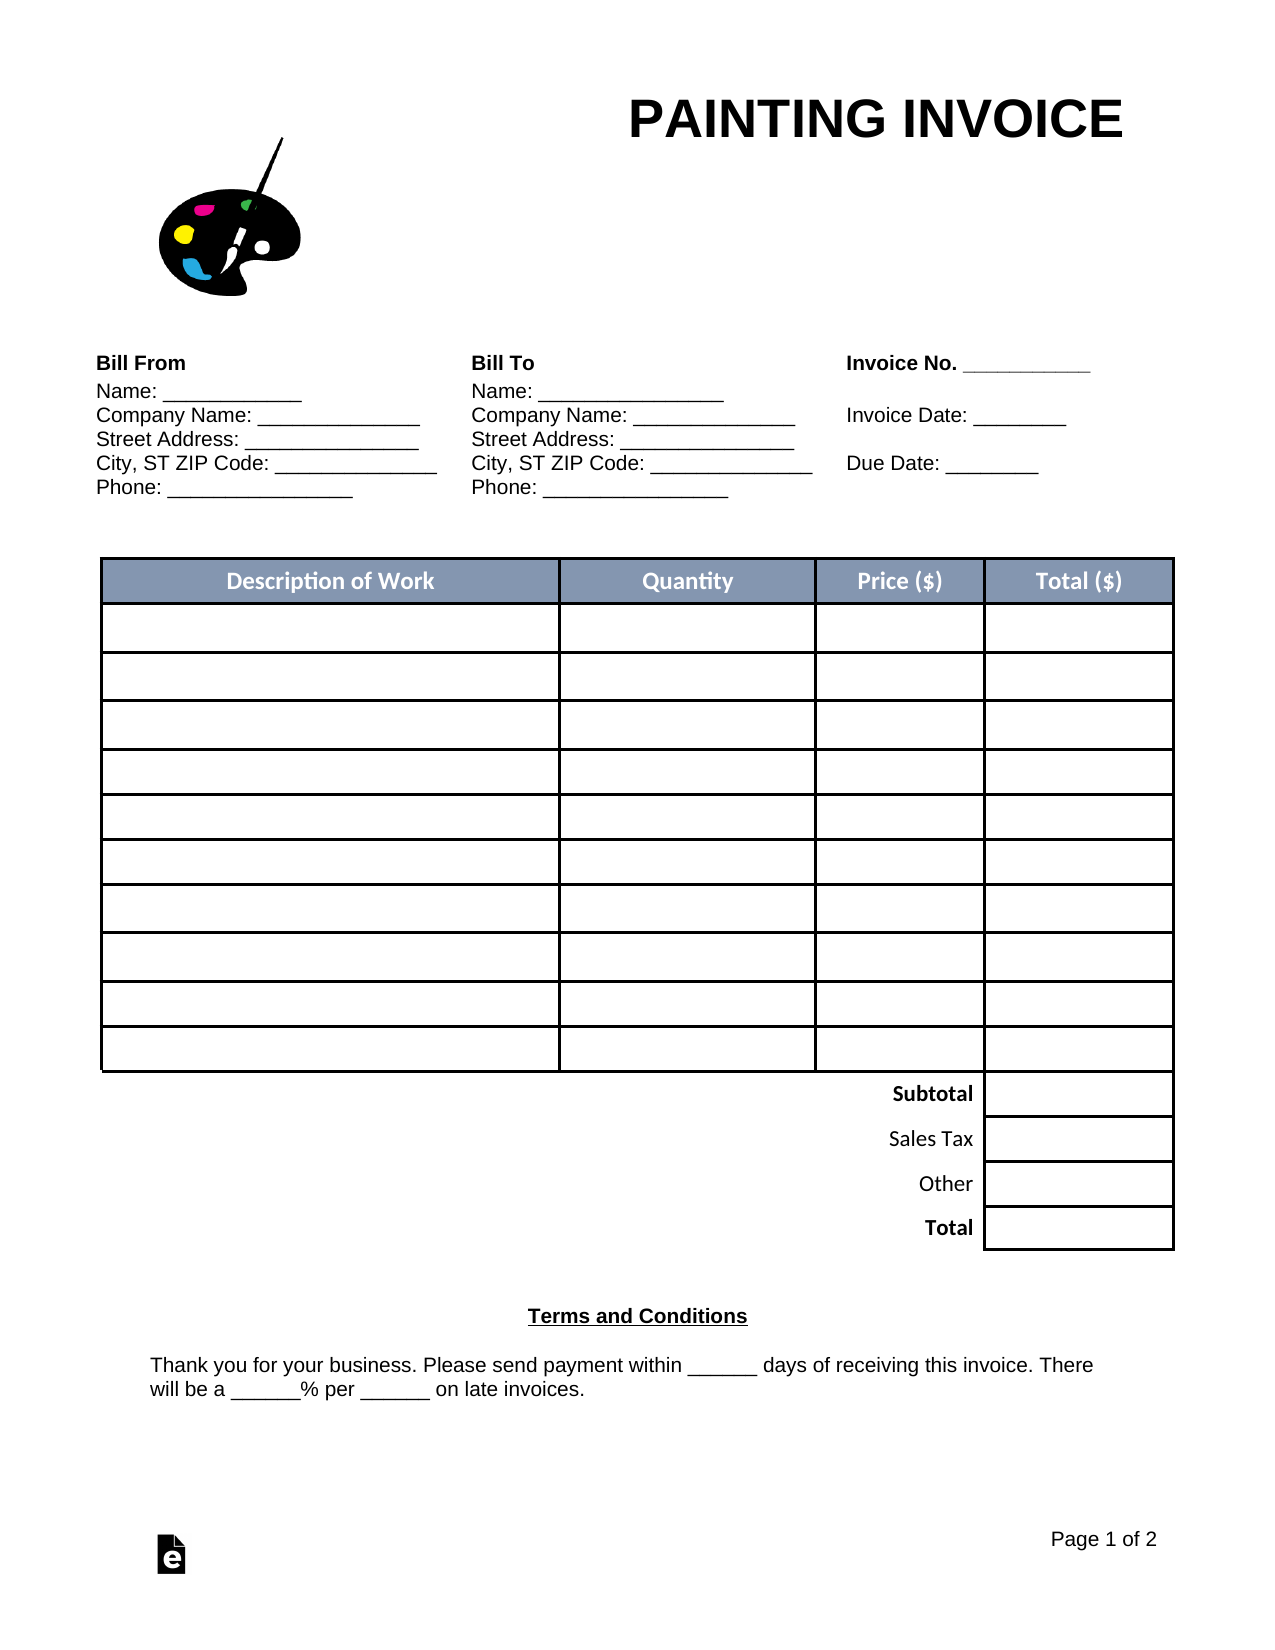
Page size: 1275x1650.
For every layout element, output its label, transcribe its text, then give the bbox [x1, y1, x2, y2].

table_cell Subtotal [102, 1073, 983, 1114]
table_cell [561, 841, 814, 882]
table_cell [561, 886, 814, 931]
table_cell [561, 983, 814, 1024]
table_cell [986, 886, 1172, 931]
table_cell [817, 886, 983, 931]
text Terms and Conditions [150, 1304, 1125, 1328]
table_cell [986, 1208, 1172, 1247]
table_header Description of Work [103, 560, 558, 602]
table_cell [817, 841, 983, 882]
table_cell [561, 796, 814, 837]
table_cell [103, 796, 558, 837]
table_cell [986, 1118, 1172, 1159]
text PAINTING INVOICE [150, 75, 1125, 296]
table_cell [817, 654, 983, 699]
table_cell [817, 983, 983, 1024]
table_cell [986, 841, 1172, 882]
table_cell Other [102, 1162, 983, 1204]
table_header Bill To Name: ________________ Company Name: ______________ Street Address: _______________ City, ST ZIP Code: ______________ Phone: ________________ [460, 351, 835, 499]
table_cell [561, 605, 814, 651]
table_cell [561, 934, 814, 979]
table_header Quantity [561, 560, 814, 602]
table_cell [817, 934, 983, 979]
table_cell [986, 605, 1172, 651]
table_cell [986, 1028, 1172, 1069]
table_cell [817, 1028, 983, 1069]
table_cell [103, 983, 558, 1024]
table_header Invoice No. ___________ Invoice Date: ________ Due Date: ________ [835, 351, 1190, 499]
table_cell [817, 751, 983, 792]
table_header Bill From Name: ____________ Company Name: ______________ Street Address: _______________ City, ST ZIP Code: ______________ Phone: ________________ [86, 351, 460, 499]
table_header Price ($) [817, 560, 983, 602]
table_cell [103, 654, 558, 699]
table_cell [103, 886, 558, 931]
table_cell [986, 751, 1172, 792]
table_cell [103, 751, 558, 792]
table_cell [103, 934, 558, 979]
table_cell [103, 1028, 558, 1069]
table_cell [986, 1163, 1172, 1204]
table_cell [103, 605, 558, 651]
table_header Total ($) [986, 560, 1172, 602]
table_cell [986, 654, 1172, 699]
table_cell [986, 796, 1172, 837]
table_cell [986, 702, 1172, 747]
table_cell Sales Tax [102, 1117, 983, 1159]
table_cell [561, 654, 814, 699]
table_cell Total [102, 1207, 983, 1247]
table_cell [817, 796, 983, 837]
table_cell [103, 702, 558, 747]
table_cell [817, 702, 983, 747]
table_cell [561, 702, 814, 747]
text Thank you for your business. Please send payment within ______ days of receiving this invoice. There will be a ______% per ______ on late invoices. [150, 1353, 1125, 1401]
table_cell [561, 1028, 814, 1069]
table_cell [986, 934, 1172, 979]
table_cell [817, 605, 983, 651]
table_cell [103, 841, 558, 882]
table_cell [986, 983, 1172, 1024]
table_cell [986, 1073, 1172, 1114]
table_cell [561, 751, 814, 792]
